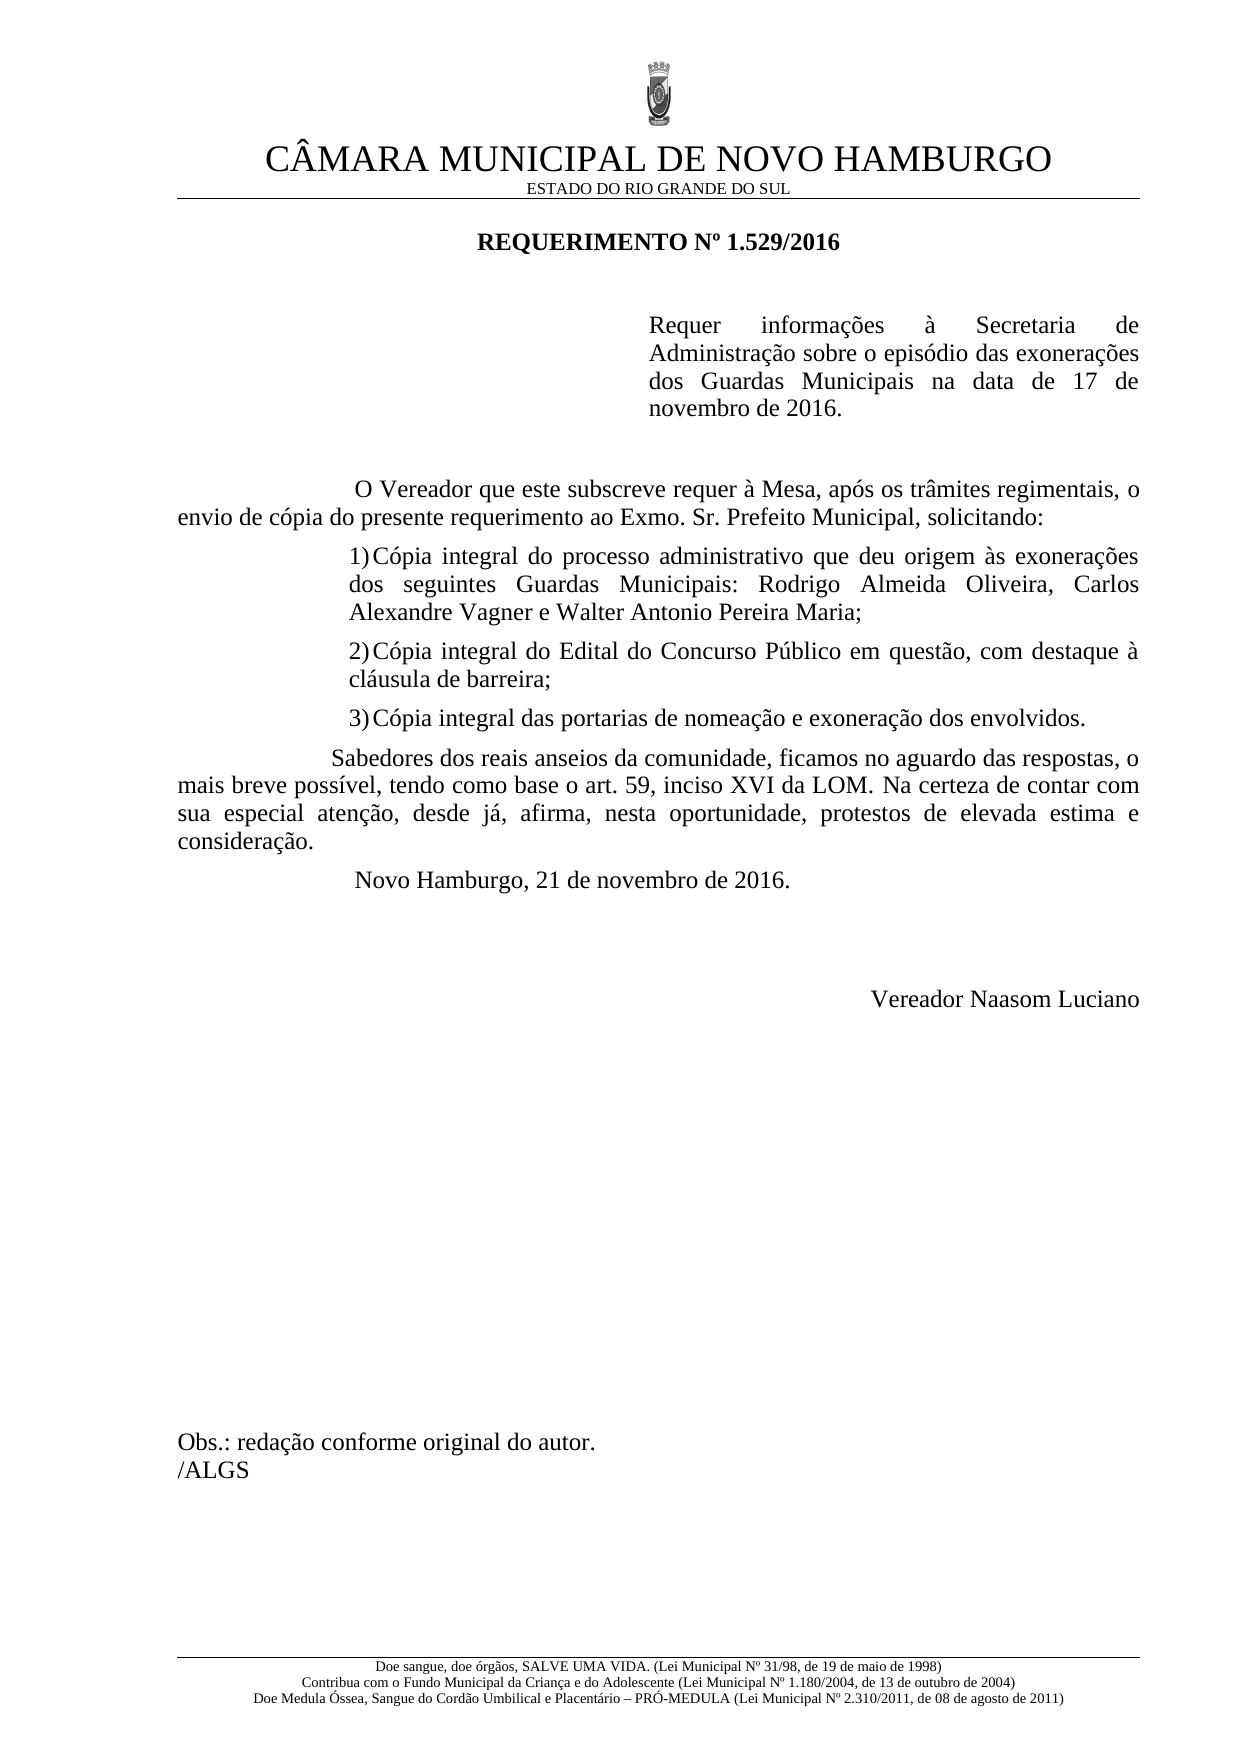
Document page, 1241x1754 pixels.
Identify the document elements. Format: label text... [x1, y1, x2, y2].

list Cópia integral das portarias de nomeação e exoneração dos envolvidos. [348, 704, 1140, 732]
text /ALGS [177, 1456, 1140, 1483]
list Cópia integral do Edital do Concurso Público em questão, com destaque à cláusula de barreira; [348, 637, 1140, 692]
text Vereador Naasom Luciano [177, 985, 1140, 1012]
text Sabedores dos reais anseios da comunidade, ficamos no aguardo das respostas, o mais breve possível, tendo como base o art. 59, inciso XVI da LOM. Na certeza de contar com sua especial atenção, desde já, afirma, nesta oportunidade, protestos de elevada estima e consideração. [177, 744, 1140, 854]
text Requer informações à Secretaria de Administração sobre o episódio das exonerações dos Guardas Municipais na data de 17 de novembro de 2016. [649, 311, 1140, 422]
text REQUERIMENTO Nº 1.529/2016 [177, 228, 1140, 256]
text Obs.: redação conforme original do autor. [177, 1428, 1140, 1456]
list Cópia integral do processo administrativo que deu origem às exonerações dos seguintes Guardas Municipais: Rodrigo Almeida Oliveira, Carlos Alexandre Vagner e Walter Antonio Pereira Maria; [348, 542, 1140, 625]
text Novo Hamburgo, 21 de novembro de 2016. [177, 866, 1140, 894]
text O Vereador que este subscreve requer à Mesa, após os trâmites regimentais, o envio de cópia do presente requerimento ao Exmo. Sr. Prefeito Municipal, solicitando: [177, 475, 1140, 530]
